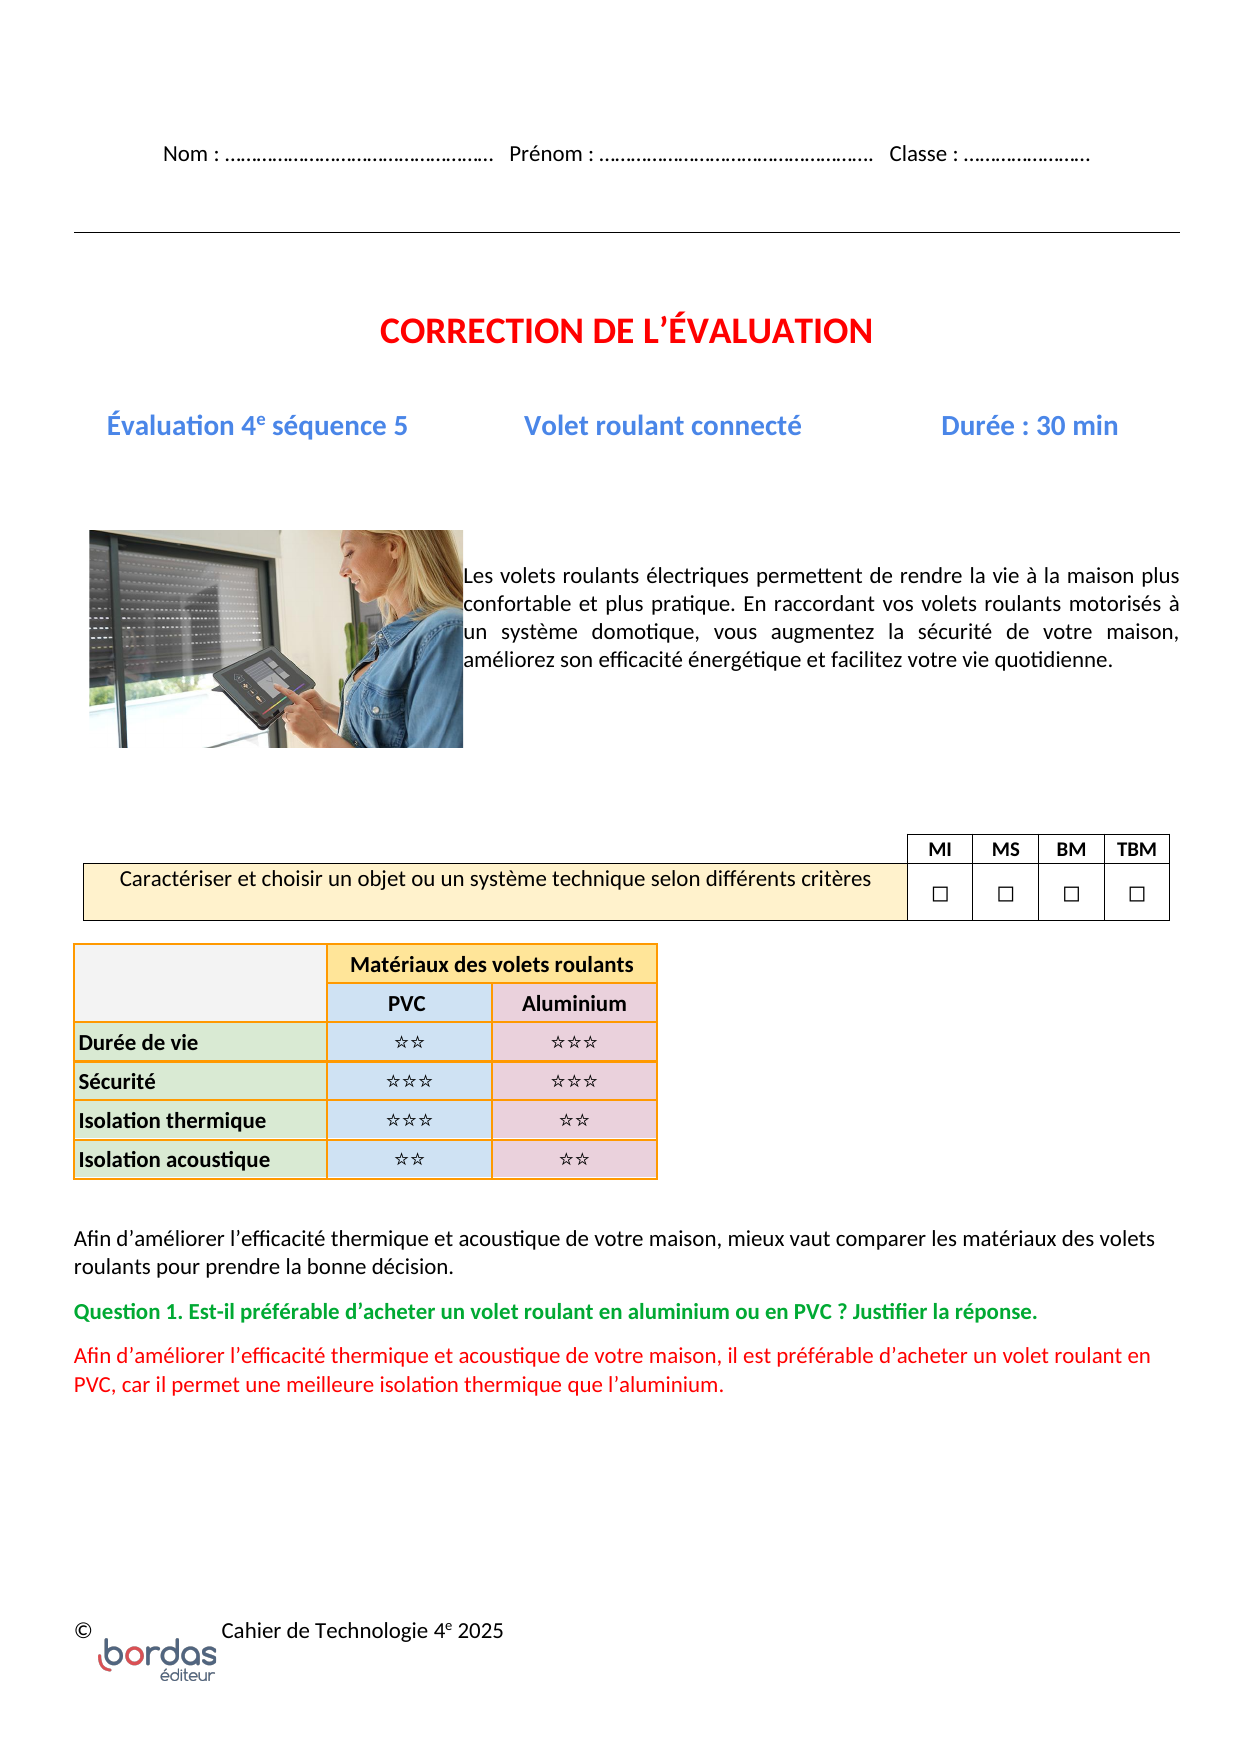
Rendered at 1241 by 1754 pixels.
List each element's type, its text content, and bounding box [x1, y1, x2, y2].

table_cell ⭐⭐ [328, 1023, 491, 1060]
table_cell Caractériser et choisir un objet ou un système technique selon différents critères [84, 864, 907, 920]
table_cell Sécurité [75, 1063, 326, 1099]
table_cell ◻ [1039, 864, 1104, 920]
text CORRECTION DE L’ÉVALUATION [74, 307, 1180, 353]
table_cell ⭐⭐⭐ [493, 1063, 656, 1099]
table_header MS [973, 835, 1038, 863]
table_header MI [908, 835, 972, 863]
table_header TBM [1105, 835, 1169, 863]
table_cell ⭐⭐ [328, 1141, 491, 1177]
text Afin d’améliorer l’efficacité thermique et acoustique de votre maison, il est préférable d’acheter un volet roulant en PVC, car il permet une meilleure isolation thermique que l’aluminium. [74, 1342, 1180, 1398]
text Afin d’améliorer l’efficacité thermique et acoustique de votre maison, mieux vaut comparer les matériaux des volets roulants pour prendre la bonne décision. [74, 1224, 1180, 1280]
table_header [84, 834, 907, 863]
table_cell ◻ [1105, 864, 1169, 920]
table_cell Isolation acoustique [75, 1141, 326, 1177]
table_cell Aluminium [493, 984, 656, 1021]
table_cell ⭐⭐⭐ [328, 1101, 491, 1138]
table_cell ◻ [908, 864, 972, 920]
table_cell Isolation thermique [75, 1101, 326, 1138]
text Les volets roulants électriques permettent de rendre la vie à la maison plus confortable et plus pratique. En raccordant vos volets roulants motorisés à un système domotique, vous augmentez la sécurité de votre maison, améliorez son efficacité énergétique et facilitez votre vie quotidienne. [464, 561, 1180, 673]
table_header [75, 945, 326, 1021]
table_header Volet roulant connecté [442, 402, 884, 447]
table_cell Durée de vie [75, 1023, 326, 1060]
table_cell ⭐⭐ [493, 1101, 656, 1138]
table_cell PVC [328, 984, 491, 1021]
table_cell ◻ [973, 864, 1038, 920]
table_header Durée : 30 min [886, 402, 1174, 447]
table_header Évaluation 4e séquence 5 [75, 402, 440, 447]
table_header BM [1039, 835, 1104, 863]
table_cell ⭐⭐ [493, 1141, 656, 1177]
text Question 1. Est-il préférable d’acheter un volet roulant en aluminium ou en PVC ? Justifier la réponse. [74, 1297, 1180, 1325]
table_cell ⭐⭐⭐ [493, 1023, 656, 1060]
table_header Matériaux des volets roulants [328, 945, 656, 982]
table_cell ⭐⭐⭐ [328, 1063, 491, 1099]
